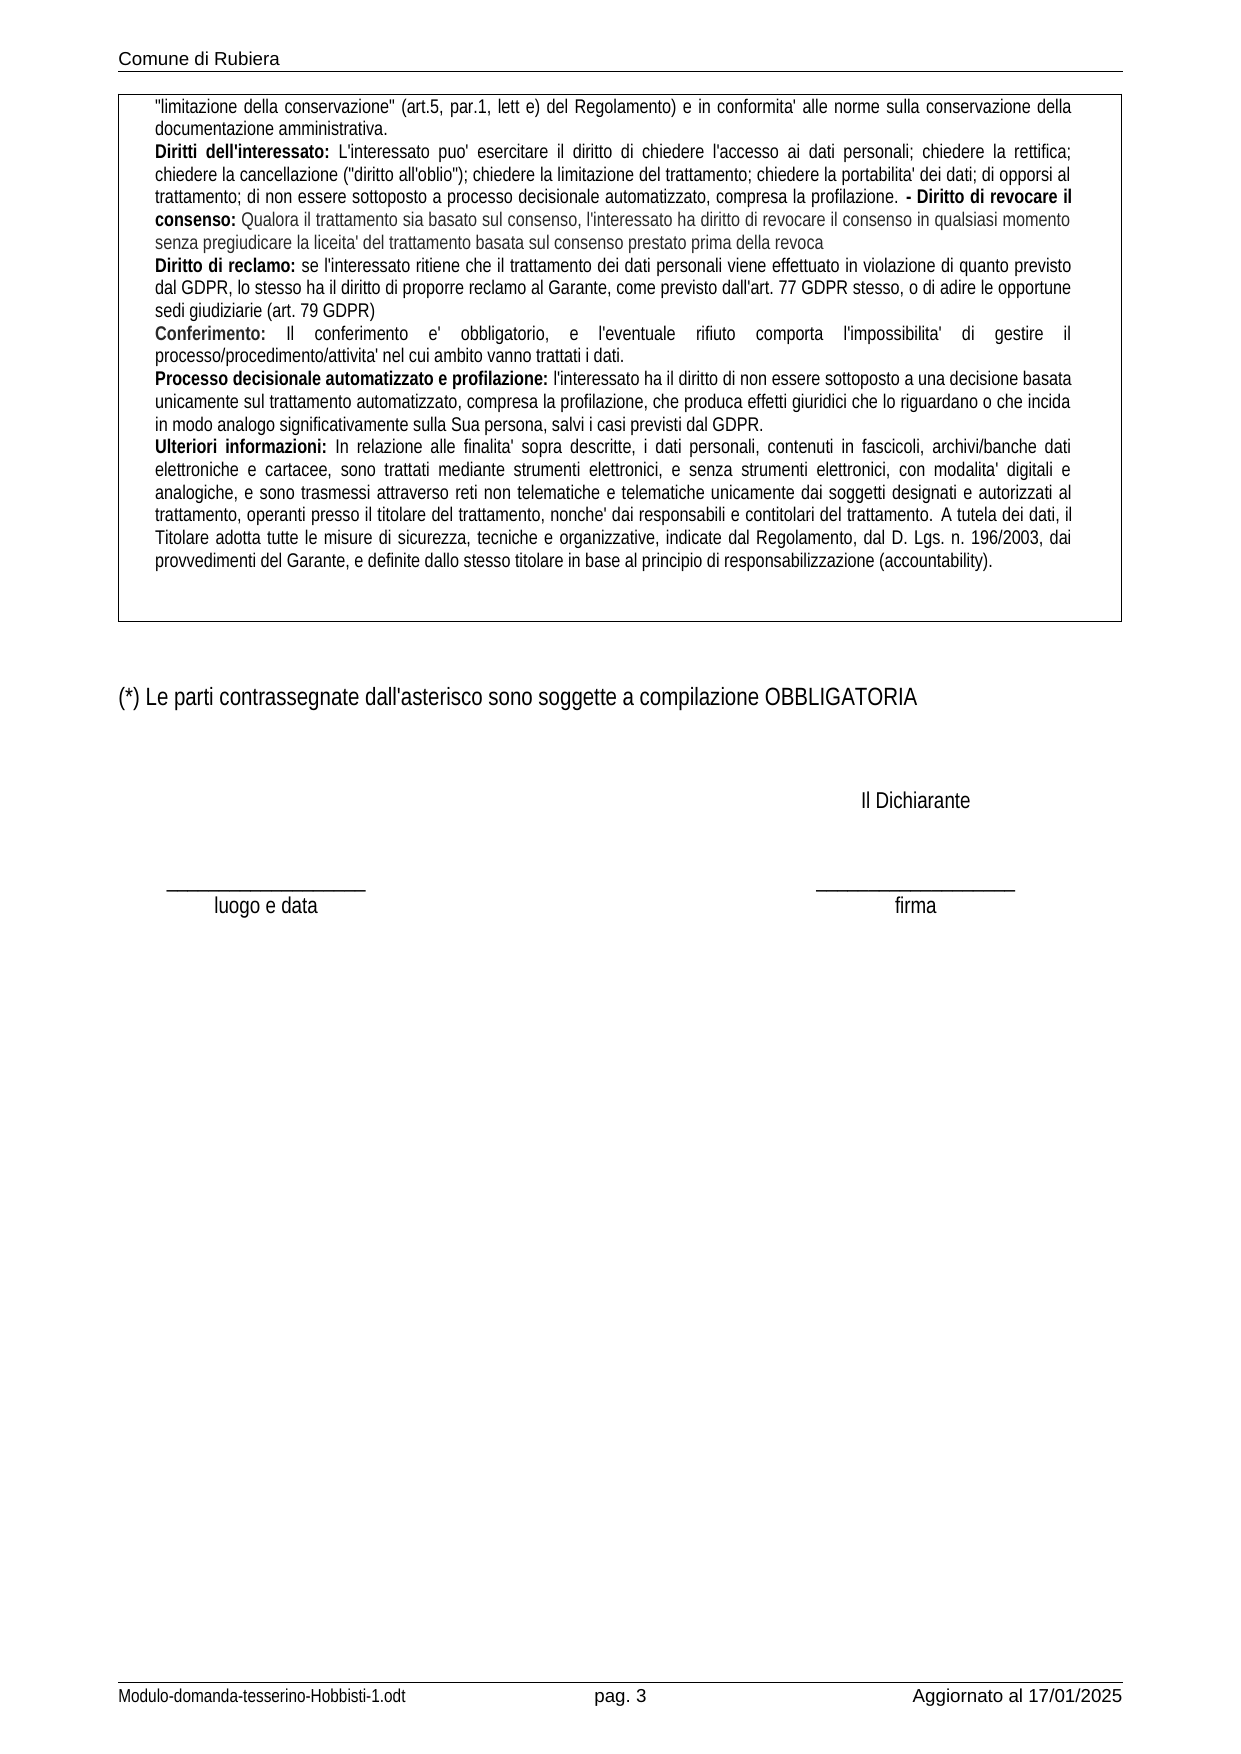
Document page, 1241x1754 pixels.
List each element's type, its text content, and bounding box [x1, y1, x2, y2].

table_header "limitazione della conservazione" (art.5, par.1, lett e) del Regolamento) e in conformita' alle norme sulla conservazione della documentazione amministrativa. Diritti dell'interessato: L'interessato puo' esercitare il diritto di chiedere l'accesso ai dati personali; chiedere la rettifica; chiedere la cancellazione ("diritto all'oblio"); chiedere la limitazione del trattamento; chiedere la portabilita' dei dati; di opporsi al trattamento; di non essere sottoposto a processo decisionale automatizzato, compresa la profilazione. - Diritto di revocare il consenso: Qualora il trattamento sia basato sul consenso, l'interessato ha diritto di revocare il consenso in qualsiasi momento senza pregiudicare la liceita' del trattamento basata sul consenso prestato prima della revoca Diritto di reclamo: se l'interessato ritiene che il trattamento dei dati personali viene effettuato in violazione di quanto previsto dal GDPR, lo stesso ha il diritto di proporre reclamo al Garante, come previsto dall'art. 77 GDPR stesso, o di adire le opportune sedi giudiziarie (art. 79 GDPR) Conferimento: Il conferimento e' obbligatorio, e l'eventuale rifiuto comporta l'impossibilita' di gestire il processo/procedimento/attivita' nel cui ambito vanno trattati i dati. Processo decisionale automatizzato e profilazione: l'interessato ha il diritto di non essere sottoposto a una decisione basata unicamente sul trattamento automatizzato, compresa la profilazione, che produca effetti giuridici che lo riguardano o che incida in modo analogo significativamente sulla Sua persona, salvi i casi previsti dal GDPR. Ulteriori informazioni: In relazione alle finalita' sopra descritte, i dati personali, contenuti in fascicoli, archivi/banche dati elettroniche e cartacee, sono trattati mediante strumenti elettronici, e senza strumenti elettronici, con modalita' digitali e analogiche, e sono trasmessi attraverso reti non telematiche e telematiche unicamente dai soggetti designati e autorizzati al trattamento, operanti presso il titolare del trattamento, nonche' dai responsabili e contitolari del trattamento. A tutela dei dati, il Titolare adotta tutte le misure di sicurezza, tecniche e organizzative, indicate dal Regolamento, dal D. Lgs. n. 196/2003, dai provvedimenti del Garante, e definite dallo stesso titolare in base al principio di responsabilizzazione (accountability). [119, 95, 1121, 621]
text luogo e data firma [118, 892, 1123, 918]
text Il Dichiarante [118, 787, 1123, 813]
text ___________________ ___________________ [118, 866, 1123, 892]
text (*) Le parti contrassegnate dall'asterisco sono soggette a compilazione OBBLIGATORIA [118, 681, 1123, 710]
